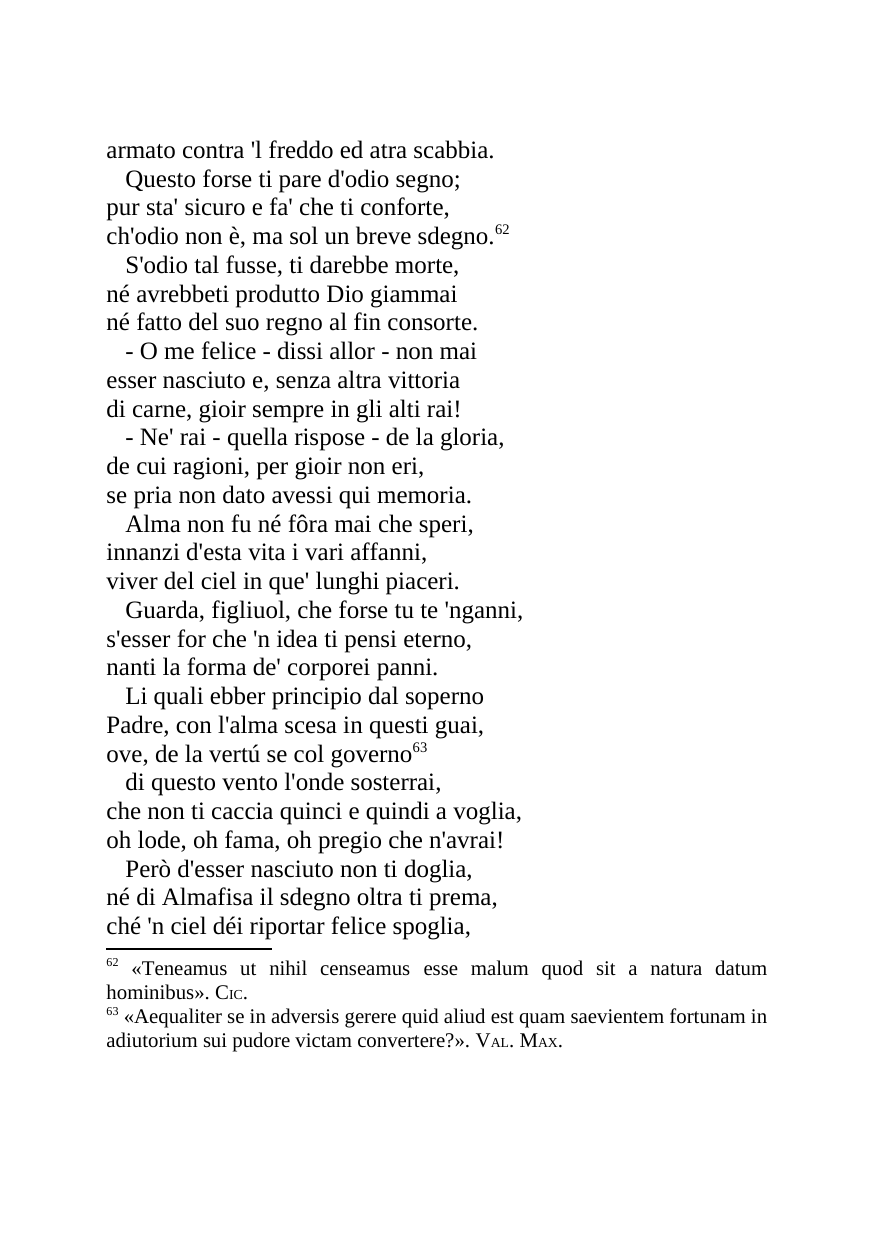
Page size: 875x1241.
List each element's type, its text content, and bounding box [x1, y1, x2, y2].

text di questo vento l'onde sosterrai, [125, 767, 768, 796]
text innanzi d'esta vita i vari affanni, [106, 537, 768, 566]
text se pria non dato avessi qui memoria. [106, 480, 768, 509]
text Alma non fu né fôra mai che speri, [125, 509, 768, 537]
text «Teneamus ut nihil censeamus esse malum quod sit a natura datum hominibus». Cic. [106, 956, 768, 1004]
text né avrebbeti produtto Dio giammai [106, 279, 768, 307]
text ove, de la vertú se col governo [106, 739, 768, 767]
text «Aequaliter se in adversis gerere quid aliud est quam saevientem fortunam in adiutorium sui pudore victam convertere?». Val. Max. [106, 1004, 768, 1052]
text Li quali ebber principio dal soperno [125, 681, 768, 710]
text Però d'esser nasciuto non ti doglia, [125, 854, 768, 882]
text armato contra 'l freddo ed atra scabbia. [106, 135, 768, 164]
text né di Almafisa il sdegno oltra ti prema, [106, 882, 768, 911]
text di carne, gioir sempre in gli alti rai! [106, 394, 768, 422]
text né fatto del suo regno al fin consorte. [106, 307, 768, 336]
text Padre, con l'alma scesa in questi guai, [106, 710, 768, 739]
text Questo forse ti pare d'odio segno; [125, 164, 768, 192]
text - O me felice - dissi allor - non mai [125, 336, 768, 365]
text - Ne' rai - quella rispose - de la gloria, [125, 422, 768, 451]
text viver del ciel in que' lunghi piaceri. [106, 566, 768, 595]
text ch'odio non è, ma sol un breve sdegno. [106, 221, 768, 250]
text S'odio tal fusse, ti darebbe morte, [125, 250, 768, 279]
text oh lode, oh fama, oh pregio che n'avrai! [106, 825, 768, 854]
text esser nasciuto e, senza altra vittoria [106, 365, 768, 394]
text ché 'n ciel déi riportar felice spoglia, [106, 911, 768, 940]
text de cui ragioni, per gioir non eri, [106, 451, 768, 480]
text pur sta' sicuro e fa' che ti conforte, [106, 192, 768, 221]
text nanti la forma de' corporei panni. [106, 652, 768, 681]
text che non ti caccia quinci e quindi a voglia, [106, 796, 768, 825]
text s'esser for che 'n idea ti pensi eterno, [106, 624, 768, 652]
text Guarda, figliuol, che forse tu te 'nganni, [125, 595, 768, 624]
